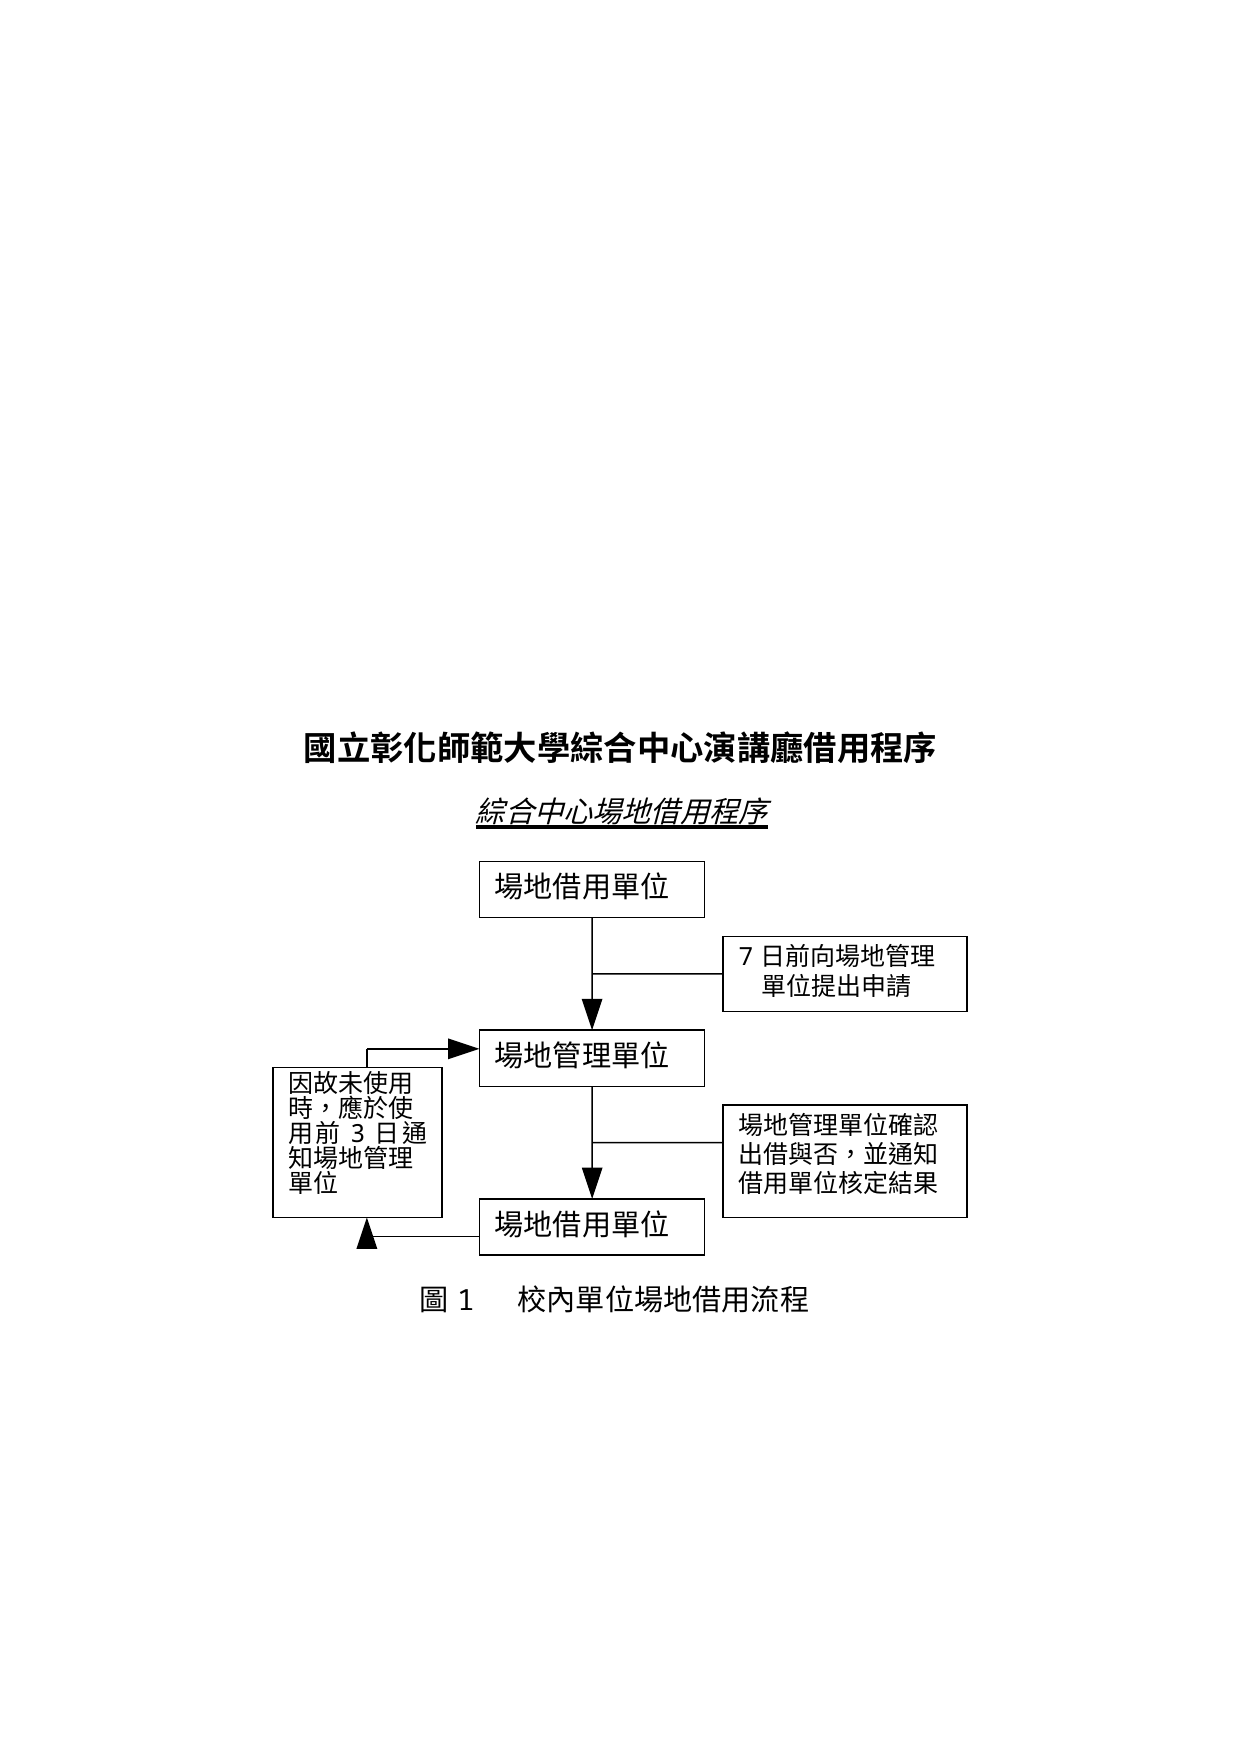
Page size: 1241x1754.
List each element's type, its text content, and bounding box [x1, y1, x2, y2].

text 國立彰化師範大學綜合中心演講廳借用程序 [118, 704, 1122, 767]
